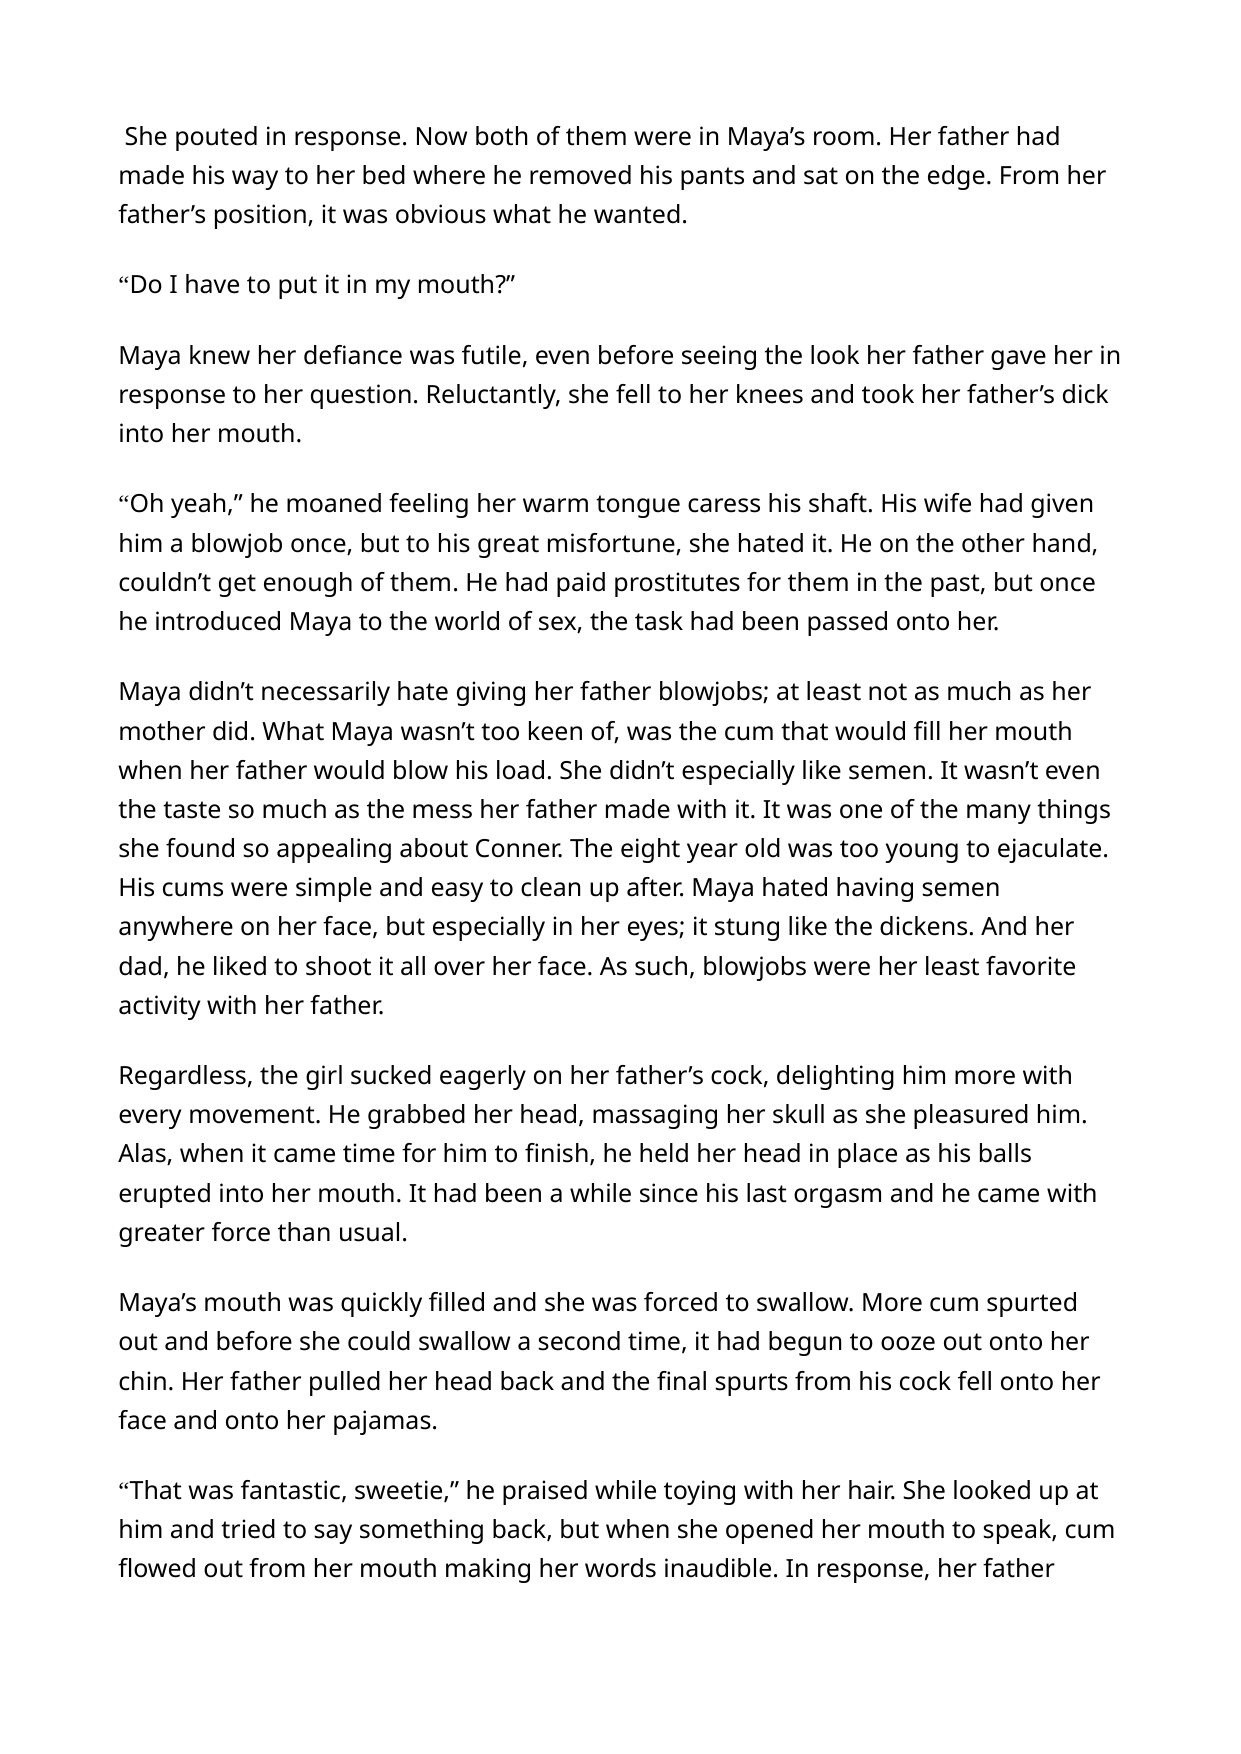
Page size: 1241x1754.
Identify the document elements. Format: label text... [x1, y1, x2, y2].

text She pouted in response. Now both of them were in Maya’s room. Her father had made his way to her bed where he removed his pants and sat on the edge. From her father’s position, it was obvious what he wanted. [118, 118, 1122, 231]
text Maya’s mouth was quickly filled and she was forced to swallow. More cum spurted out and before she could swallow a second time, it had begun to ooze out onto her chin. Her father pulled her head back and the final spurts from his cock fell onto her face and onto her pajamas. [118, 1285, 1122, 1436]
text Maya knew her defiance was futile, even before seeing the look her father gave her in response to her question. Reluctantly, she fell to her knees and took her father’s dick into her mouth. [118, 337, 1122, 450]
text Maya didn’t necessarily hate giving her father blowjobs; at least not as much as her mother did. What Maya wasn’t too keen of, was the cum that would fill her mouth when her father would blow his load. She didn’t especially like semen. It wasn’t even the taste so much as the mess her father made with it. It was one of the many things she found so appealing about Conner. The eight year old was too young to ejaculate. His cums were simple and easy to clean up after. Maya hated having semen anywhere on her face, but especially in her eyes; it stung like the dickens. And her dad, he liked to shoot it all over her face. As such, blowjobs were her least favorite activity with her father. [118, 674, 1122, 1021]
text “Oh yeah,” he moaned feeling her warm tongue caress his shaft. His wife had given him a blowjob once, but to his great misfortune, she hated it. He on the other hand, couldn’t get enough of them. He had paid prostitutes for them in the past, but once he introduced Maya to the world of sex, the task had been passed onto her. [118, 486, 1122, 638]
text “Do I have to put it in my mouth?” [118, 267, 1122, 301]
text “That was fantastic, sweetie,” he praised while toying with her hair. She looked up at him and tried to say something back, but when she opened her mouth to speak, cum flowed out from her mouth making her words inaudible. In response, her father [118, 1473, 1122, 1585]
text Regardless, the girl sucked eagerly on her father’s cock, delighting him more with every movement. He grabbed her head, massaging her skull as she pleasured him. Alas, when it came time for him to finish, he held her head in place as his balls erupted into her mouth. It had been a while since his last orgasm and he came with greater force than usual. [118, 1058, 1122, 1248]
